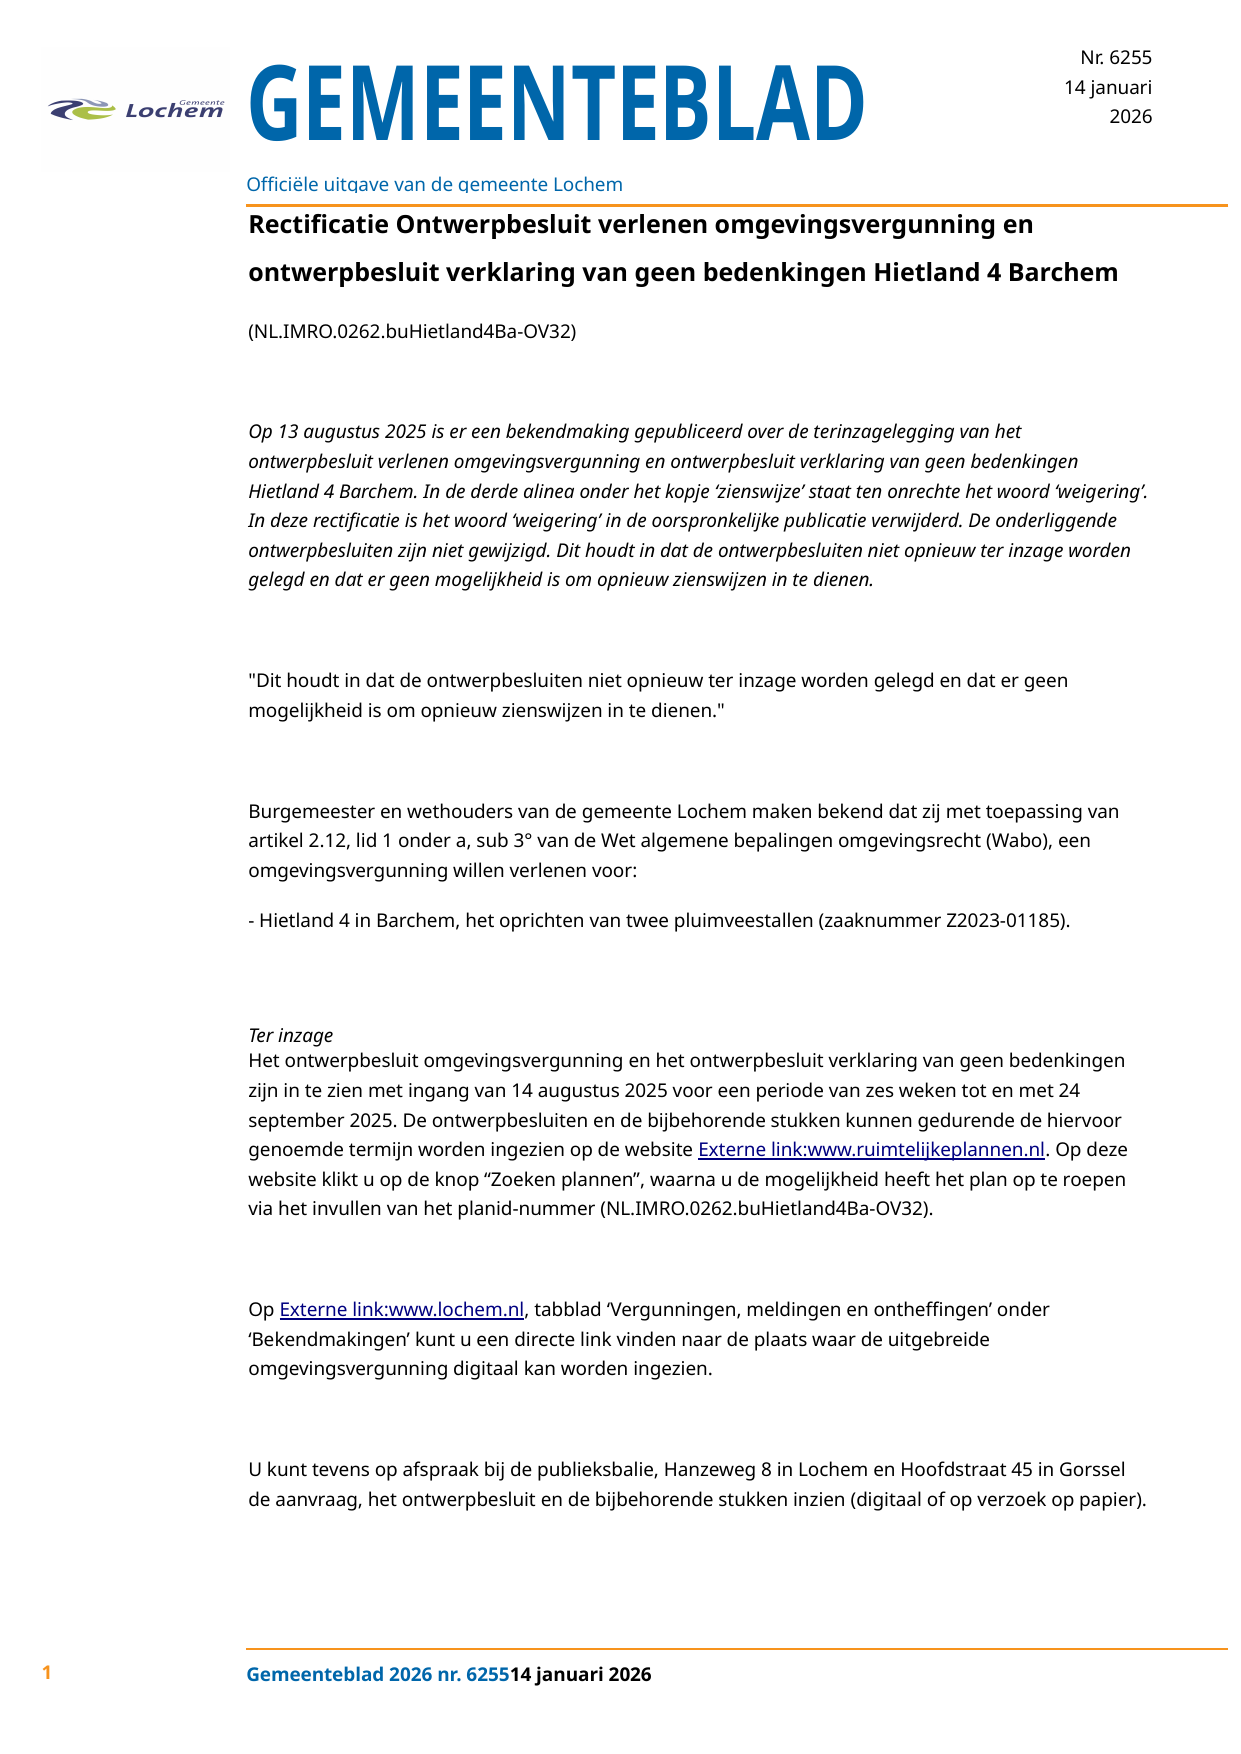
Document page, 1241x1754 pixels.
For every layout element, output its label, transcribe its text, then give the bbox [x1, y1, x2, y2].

text Burgemeester en wethouders van de gemeente Lochem maken bekend dat zij met toepassing van artikel 2.12, lid 1 onder a, sub 3° van de Wet algemene bepalingen omgevingsrecht (Wabo), een omgevingsvergunning willen verlenen voor: [248, 798, 1152, 883]
text U kunt tevens op afspraak bij de publieksbalie, Hanzeweg 8 in Lochem en Hoofdstraat 45 in Gorssel de aanvraag, het ontwerpbesluit en de bijbehorende stukken inzien (digitaal of op verzoek op papier). [248, 1456, 1152, 1512]
text (NL.IMRO.0262.buHietland4Ba-OV32) [248, 318, 1152, 344]
picture [41, 47, 231, 172]
text "Dit houdt in dat de ontwerpbesluiten niet opnieuw ter inzage worden gelegd en dat er geen mogelijkheid is om opnieuw zienswijzen in te dienen." [248, 667, 1152, 723]
text Op 13 augustus 2025 is er een bekendmaking gepubliceerd over de terinzagelegging van het ontwerpbesluit verlenen omgevingsvergunning en ontwerpbesluit verklaring van geen bedenkingen Hietland 4 Barchem. In de derde alinea onder het kopje ‘zienswijze’ staat ten onrechte het woord ‘weigering’. In deze rectificatie is het woord ‘weigering’ in de oorspronkelijke publicatie verwijderd. De onderliggende ontwerpbesluiten zijn niet gewijzigd. Dit houdt in dat de ontwerpbesluiten niet opnieuw ter inzage worden gelegd en dat er geen mogelijkheid is om opnieuw zienswijzen in te dienen. [248, 419, 1152, 592]
text Op Externe link:www.lochem.nl, tabblad ‘Vergunningen, meldingen en ontheffingen’ onder ‘Bekendmakingen’ kunt u een directe link vinden naar de plaats waar de uitgebreide omgevingsvergunning digitaal kan worden ingezien. [248, 1296, 1152, 1381]
text - Hietland 4 in Barchem, het oprichten van twee pluimveestallen (zaaknummer Z2023-01185). [248, 907, 1152, 933]
text Het ontwerpbesluit omgevingsvergunning en het ontwerpbesluit verklaring van geen bedenkingen zijn in te zien met ingang van 14 augustus 2025 voor een periode van zes weken tot en met 24 september 2025. De ontwerpbesluiten en de bijbehorende stukken kunnen gedurende de hiervoor genoemde termijn worden ingezien op de website Externe link:www.ruimtelijkeplannen.nl. Op deze website klikt u op de knop “Zoeken plannen”, waarna u de mogelijkheid heeft het plan op te roepen via het invullen van het planid-nummer (NL.IMRO.0262.buHietland4Ba-OV32). [248, 1048, 1152, 1221]
text Rectificatie Ontwerpbesluit verlenen omgevingsvergunning en ontwerpbesluit verklaring van geen bedenkingen Hietland 4 Barchem [248, 207, 1152, 288]
text Ter inzage [248, 1022, 1152, 1048]
